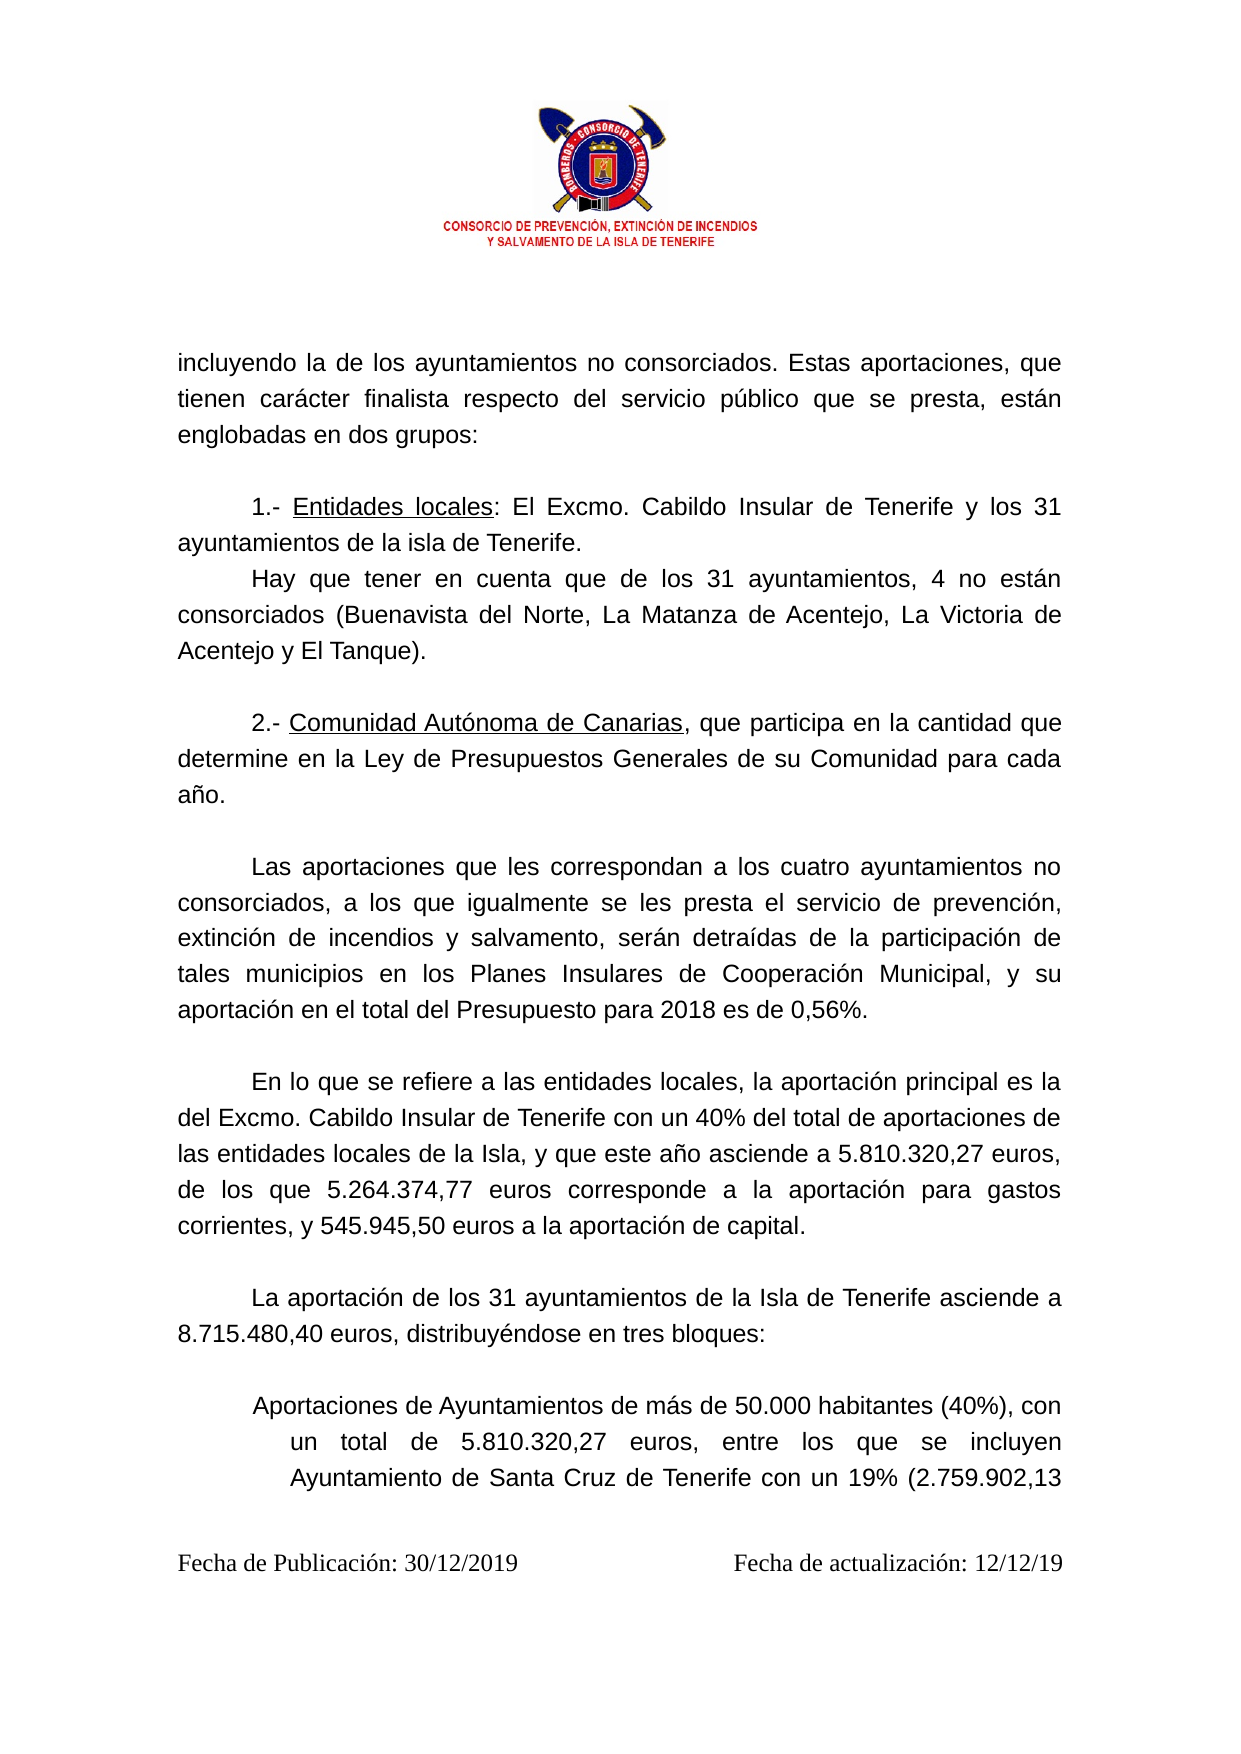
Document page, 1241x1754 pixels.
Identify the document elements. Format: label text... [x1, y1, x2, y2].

text 2.- Comunidad Autónoma de Canarias, que participa en la cantidad que determine en la Ley de Presupuestos Generales de su Comunidad para cada año. [177, 708, 1063, 808]
picture [418, 93, 788, 260]
text Las aportaciones que les correspondan a los cuatro ayuntamientos no consorciados, a los que igualmente se les presta el servicio de prevención, extinción de incendios y salvamento, serán detraídas de la participación de tales municipios en los Planes Insulares de Cooperación Municipal, y su aportación en el total del Presupuesto para 2018 es de 0,56%. [177, 852, 1063, 1024]
text La aportación de los 31 ayuntamientos de la Isla de Tenerife asciende a 8.715.480,40 euros, distribuyéndose en tres bloques: [177, 1283, 1063, 1347]
text 1.- Entidades locales: El Excmo. Cabildo Insular de Tenerife y los 31 ayuntamientos de la isla de Tenerife. [177, 492, 1063, 557]
text Hay que tener en cuenta que de los 31 ayuntamientos, 4 no están consorciados (Buenavista del Norte, La Matanza de Acentejo, La Victoria de Acentejo y El Tanque). [177, 564, 1063, 665]
text incluyendo la de los ayuntamientos no consorciados. Estas aportaciones, que tienen carácter finalista respecto del servicio público que se presta, están englobadas en dos grupos: [177, 348, 1063, 449]
text En lo que se refiere a las entidades locales, la aportación principal es la del Excmo. Cabildo Insular de Tenerife con un 40% del total de aportaciones de las entidades locales de la Isla, y que este año asciende a 5.810.320,27 euros, de los que 5.264.374,77 euros corresponde a la aportación para gastos corrientes, y 545.945,50 euros a la aportación de capital. [177, 1067, 1063, 1240]
list Aportaciones de Ayuntamientos de más de 50.000 habitantes (40%), con un total de 5.810.320,27 euros, entre los que se incluyen Ayuntamiento de Santa Cruz de Tenerife con un 19% (2.759.902,13 [252, 1391, 1063, 1491]
